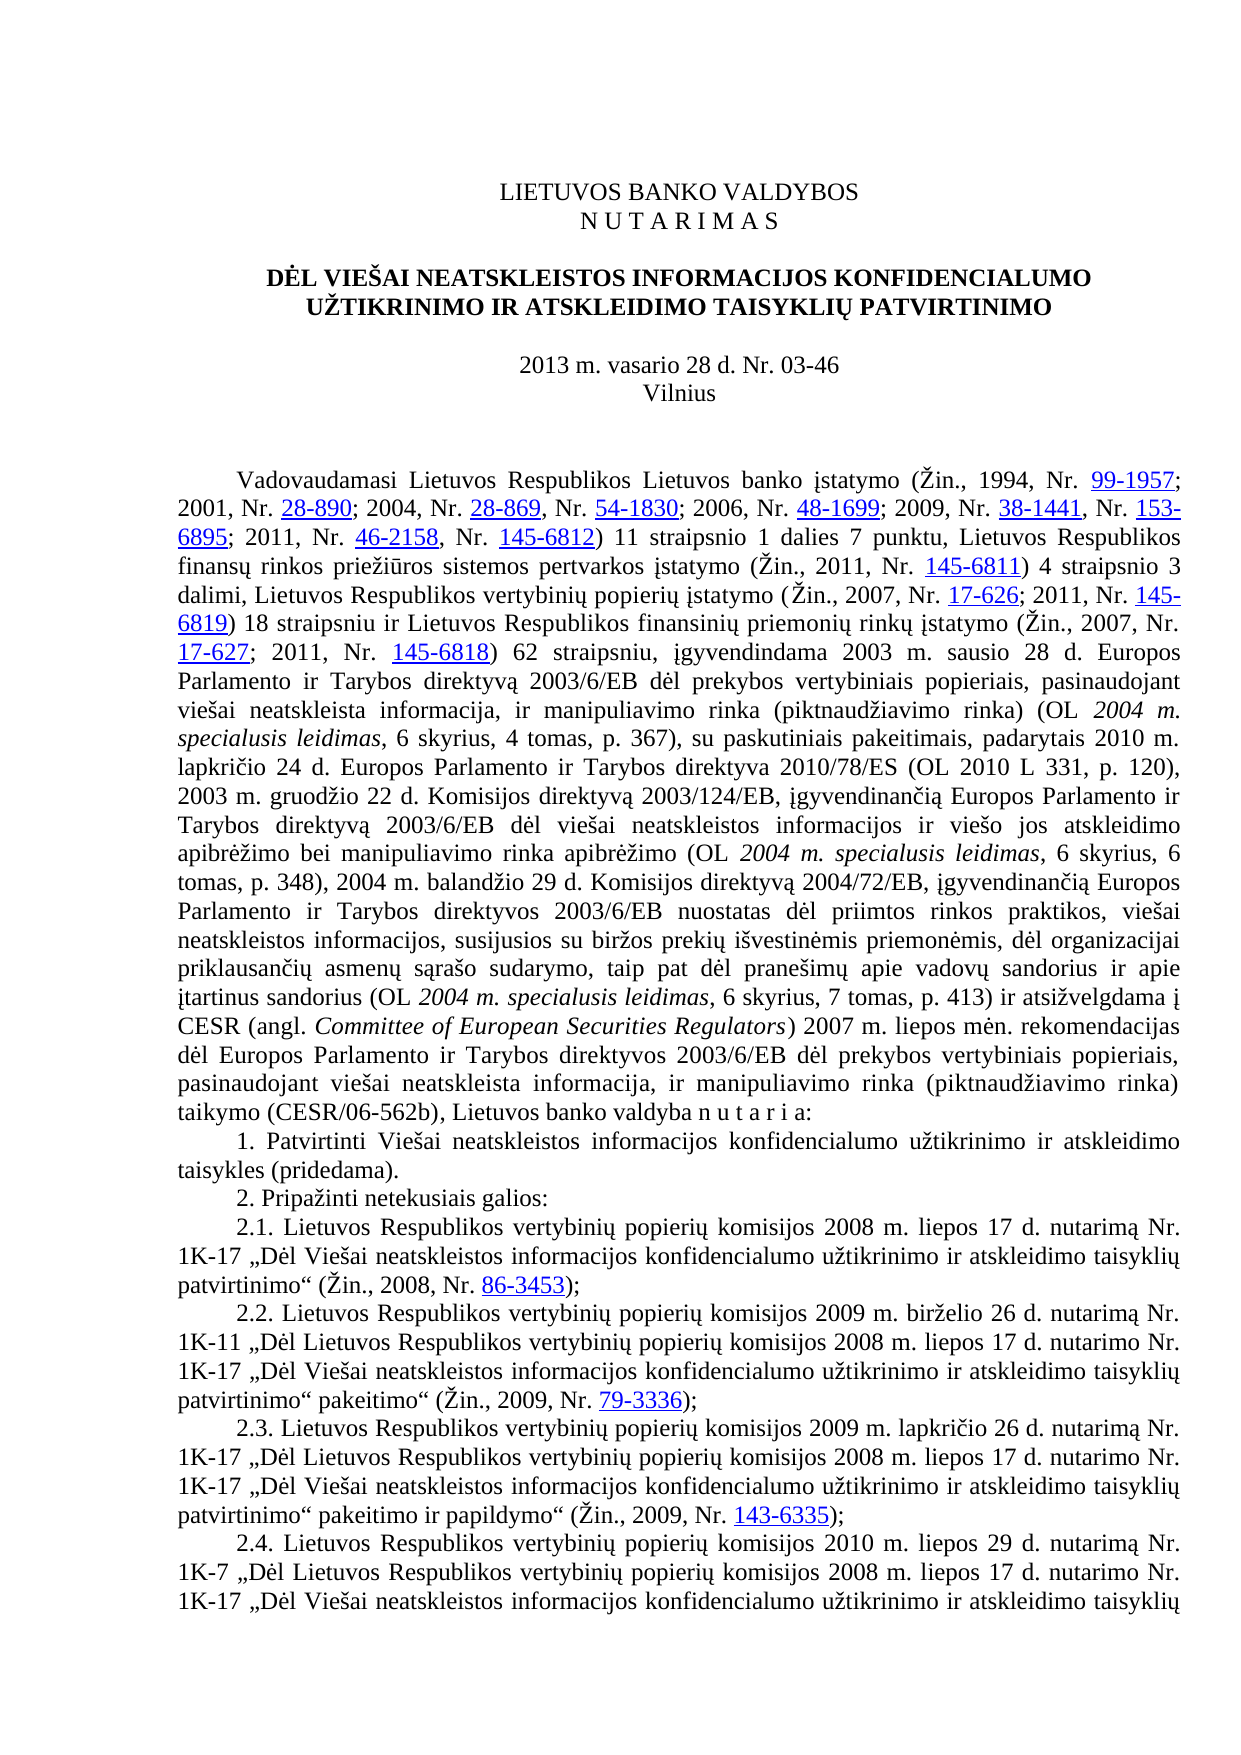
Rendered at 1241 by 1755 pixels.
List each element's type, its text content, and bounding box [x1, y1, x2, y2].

text N U T A R I M A S [177, 206, 1181, 235]
text 1. Patvirtinti Viešai neatskleistos informacijos konfidencialumo užtikrinimo ir atskleidimo taisykles (pridedama). [177, 1126, 1181, 1183]
text LIETUVOS BANKO VALDYBOS [177, 177, 1181, 206]
text Vilnius [177, 378, 1181, 407]
text 2.1. Lietuvos Respublikos vertybinių popierių komisijos 2008 m. liepos 17 d. nutarimą Nr. 1K-17 „Dėl Viešai neatskleistos informacijos konfidencialumo užtikrinimo ir atskleidimo taisyklių patvirtinimo“ (Žin., 2008, Nr. 86-3453); [177, 1212, 1181, 1298]
text 2. Pripažinti netekusiais galios: [177, 1183, 1181, 1212]
text 2.3. Lietuvos Respublikos vertybinių popierių komisijos 2009 m. lapkričio 26 d. nutarimą Nr. 1K-17 „Dėl Lietuvos Respublikos vertybinių popierių komisijos 2008 m. liepos 17 d. nutarimo Nr. 1K-17 „Dėl Viešai neatskleistos informacijos konfidencialumo užtikrinimo ir atskleidimo taisyklių patvirtinimo“ pakeitimo ir papildymo“ (Žin., 2009, Nr. 143-6335); [177, 1413, 1181, 1528]
text 2013 m. vasario 28 d. Nr. 03-46 [177, 350, 1181, 378]
text 2.4. Lietuvos Respublikos vertybinių popierių komisijos 2010 m. liepos 29 d. nutarimą Nr. 1K-7 „Dėl Lietuvos Respublikos vertybinių popierių komisijos 2008 m. liepos 17 d. nutarimo Nr. 1K-17 „Dėl Viešai neatskleistos informacijos konfidencialumo užtikrinimo ir atskleidimo taisyklių [177, 1528, 1181, 1615]
text DĖL Viešai neatskleistos informacijos konfidencialumo užtikrinimo ir atskleidimo taisyklių patvirtinimo [177, 263, 1181, 321]
text Vadovaudamasi Lietuvos Respublikos Lietuvos banko įstatymo (Žin., 1994, Nr. 99-1957; 2001, Nr. 28-890; 2004, Nr. 28-869, Nr. 54-1830; 2006, Nr. 48-1699; 2009, Nr. 38-1441, Nr. 153-6895; 2011, Nr. 46-2158, Nr. 145-6812) 11 straipsnio 1 dalies 7 punktu, Lietuvos Respublikos finansų rinkos priežiūros sistemos pertvarkos įstatymo (Žin., 2011, Nr. 145-6811) 4 straipsnio 3 dalimi, Lietuvos Respublikos vertybinių popierių įstatymo (Žin., 2007, Nr. 17-626; 2011, Nr. 145-6819) 18 straipsniu ir Lietuvos Respublikos finansinių priemonių rinkų įstatymo (Žin., 2007, Nr. 17-627; 2011, Nr. 145-6818) 62 straipsniu, įgyvendindama 2003 m. sausio 28 d. Europos Parlamento ir Tarybos direktyvą 2003/6/EB dėl prekybos vertybiniais popieriais, pasinaudojant viešai neatskleista informacija, ir manipuliavimo rinka (piktnaudžiavimo rinka) (OL 2004 m. specialusis leidimas, 6 skyrius, 4 tomas, p. 367), su paskutiniais pakeitimais, padarytais 2010 m. lapkričio 24 d. Europos Parlamento ir Tarybos direktyva 2010/78/ES (OL 2010 L 331, p. 120), 2003 m. gruodžio 22 d. Komisijos direktyvą 2003/124/EB, įgyvendinančią Europos Parlamento ir Tarybos direktyvą 2003/6/EB dėl viešai neatskleistos informacijos ir viešo jos atskleidimo apibrėžimo bei manipuliavimo rinka apibrėžimo (OL 2004 m. specialusis leidimas, 6 skyrius, 6 tomas, p. 348), 2004 m. balandžio 29 d. Komisijos direktyvą 2004/72/EB, įgyvendinančią Europos Parlamento ir Tarybos direktyvos 2003/6/EB nuostatas dėl priimtos rinkos praktikos, viešai neatskleistos informacijos, susijusios su biržos prekių išvestinėmis priemonėmis, dėl organizacijai priklausančių asmenų sąrašo sudarymo, taip pat dėl pranešimų apie vadovų sandorius ir apie įtartinus sandorius (OL 2004 m. specialusis leidimas, 6 skyrius, 7 tomas, p. 413) ir atsižvelgdama į CESR (angl. Committee of European Securities Regulators) 2007 m. liepos mėn. rekomendacijas dėl Europos Parlamento ir Tarybos direktyvos 2003/6/EB dėl prekybos vertybiniais popieriais, pasinaudojant viešai neatskleista informacija, ir manipuliavimo rinka (piktnaudžiavimo rinka) taikymo (CESR/06-562b), Lietuvos banko valdyba n u t a r i a: [177, 465, 1181, 1126]
text 2.2. Lietuvos Respublikos vertybinių popierių komisijos 2009 m. birželio 26 d. nutarimą Nr. 1K-11 „Dėl Lietuvos Respublikos vertybinių popierių komisijos 2008 m. liepos 17 d. nutarimo Nr. 1K-17 „Dėl Viešai neatskleistos informacijos konfidencialumo užtikrinimo ir atskleidimo taisyklių patvirtinimo“ pakeitimo“ (Žin., 2009, Nr. 79-3336); [177, 1298, 1181, 1413]
